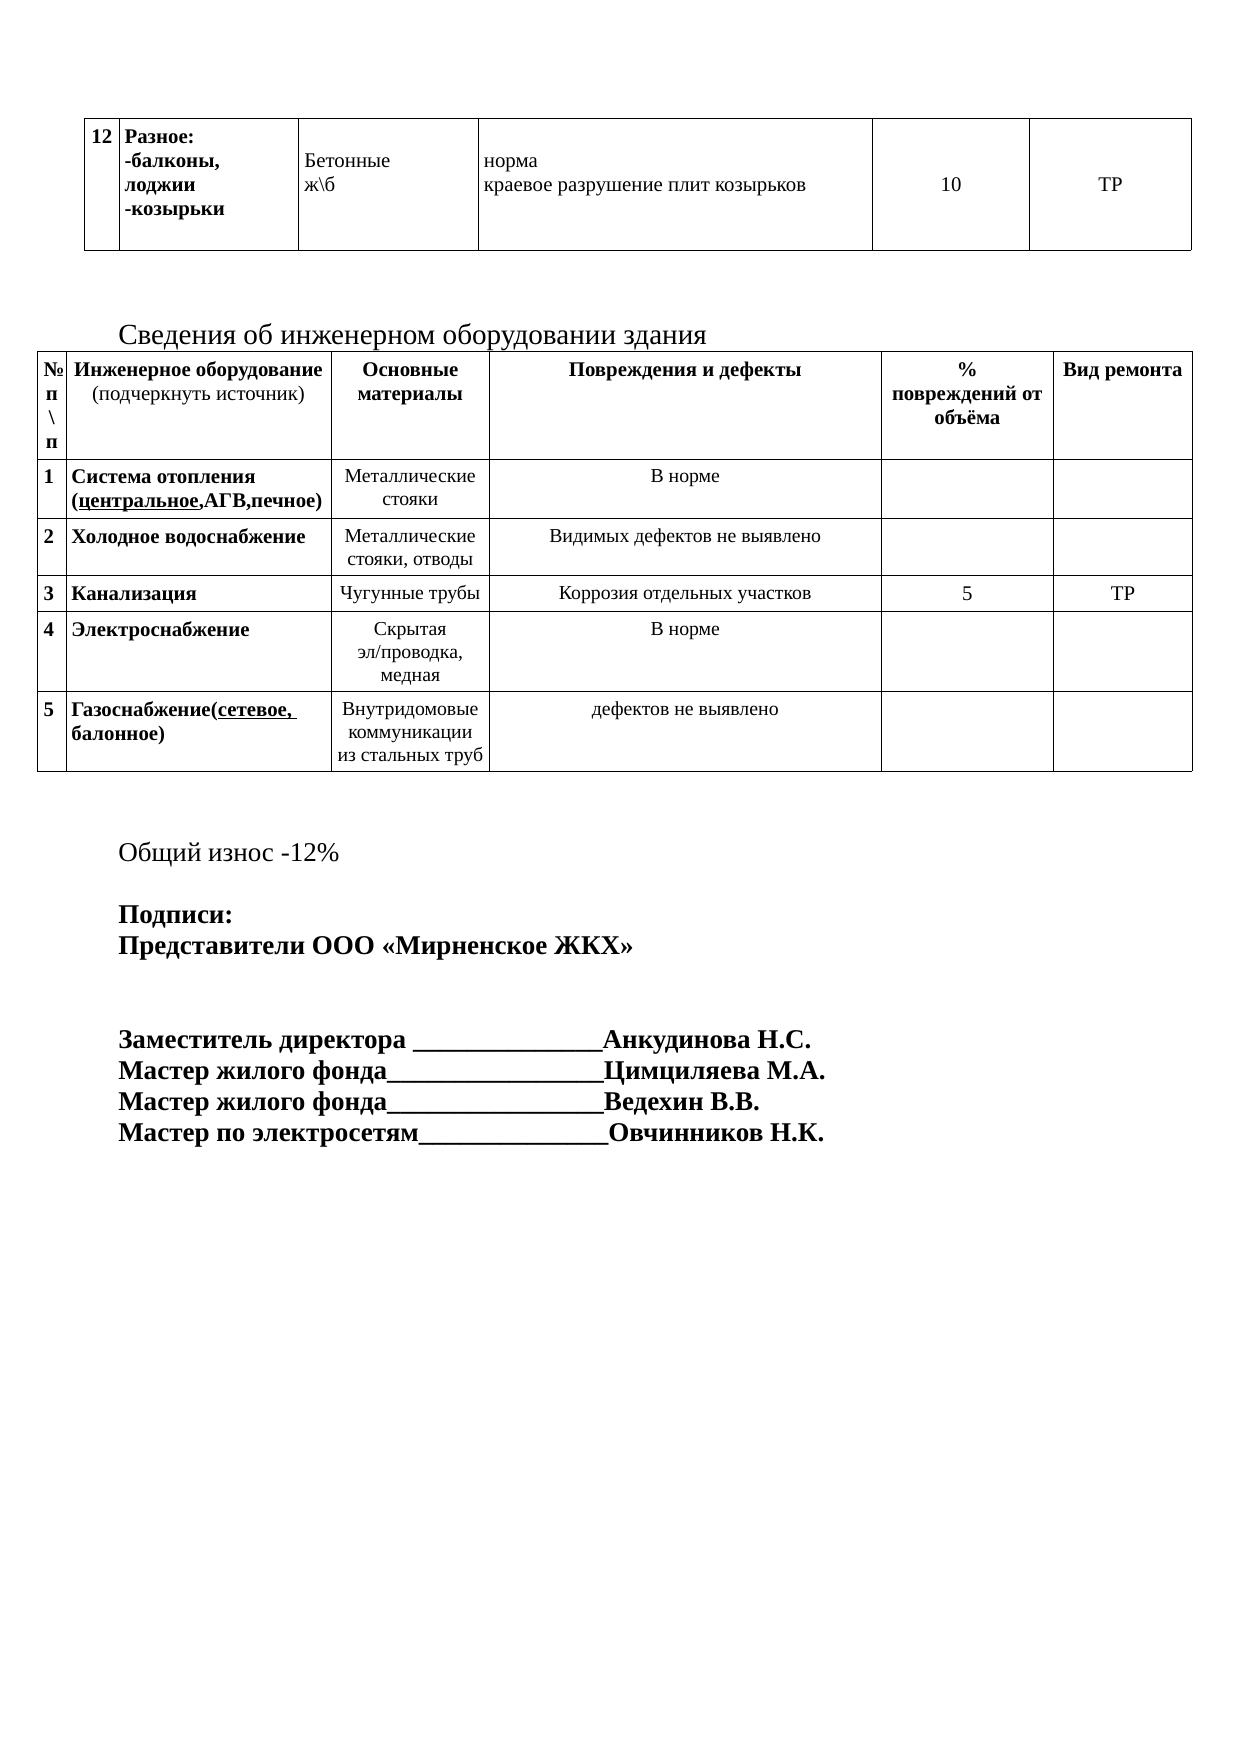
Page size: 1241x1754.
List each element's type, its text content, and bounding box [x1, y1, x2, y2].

table_cell [1054, 460, 1192, 518]
text Мастер жилого фонда________________Цимциляева М.А. [118, 1054, 1122, 1085]
text Заместитель директора ______________Анкудинова Н.С. [118, 1023, 1122, 1054]
table_cell [882, 460, 1053, 518]
table_cell Металлические стояки, отводы [332, 519, 489, 575]
text Представители ООО «Мирненское ЖКХ» [118, 929, 1122, 960]
table_cell [1054, 519, 1192, 575]
text Мастер по электросетям______________Овчинников Н.К. [118, 1116, 1122, 1147]
table_cell [1054, 612, 1192, 691]
table_cell 12 [85, 119, 119, 250]
table_header Вид ремонта [1054, 352, 1192, 458]
table_cell Внутридомовые коммуникации из стальных труб [332, 692, 489, 771]
table_header Основные материалы [332, 352, 489, 458]
table_cell ТР [1054, 576, 1192, 611]
table_cell Скрытая эл/проводка, медная [332, 612, 489, 691]
text Подписи: [118, 898, 1122, 929]
table_cell 1 [38, 460, 66, 518]
table_header Повреждения и дефекты [490, 352, 881, 458]
table_cell Газоснабжение(сетевое, балонное) [67, 692, 331, 771]
table_cell Электроснабжение [67, 612, 331, 691]
table_cell Канализация [67, 576, 331, 611]
table_cell [1054, 692, 1192, 771]
table_cell Чугунные трубы [332, 576, 489, 611]
table_header % повреждений от объёма [882, 352, 1053, 458]
table_cell дефектов не выявлено [490, 692, 881, 771]
table_header №п\п [38, 352, 66, 458]
table_cell норма краевое разрушение плит козырьков [479, 119, 872, 250]
table_cell [882, 519, 1053, 575]
table_cell 4 [38, 612, 66, 691]
table_cell 3 [38, 576, 66, 611]
table_cell Металлические стояки [332, 460, 489, 518]
table_cell ТР [1030, 119, 1191, 250]
table_header Инженерное оборудование (подчеркнуть источник) [67, 352, 331, 458]
table_cell [882, 692, 1053, 771]
table_cell Видимых дефектов не выявлено [490, 519, 881, 575]
table_cell 10 [873, 119, 1029, 250]
text Мастер жилого фонда________________Ведехин В.В. [118, 1085, 1122, 1116]
table_cell 5 [882, 576, 1053, 611]
table_cell В норме [490, 460, 881, 518]
table_cell Разное: -балконы, лоджии -козырьки [120, 119, 298, 250]
text Общий износ -12% [118, 836, 1122, 867]
text Сведения об инженерном оборудовании здания [118, 317, 1122, 351]
table_cell 2 [38, 519, 66, 575]
table_cell Бетонные ж\б [299, 119, 478, 250]
table_cell В норме [490, 612, 881, 691]
table_cell Система отопления (центральное,АГВ,печное) [67, 460, 331, 518]
table_cell Коррозия отдельных участков [490, 576, 881, 611]
table_cell [882, 612, 1053, 691]
table_cell 5 [38, 692, 66, 771]
table_cell Холодное водоснабжение [67, 519, 331, 575]
